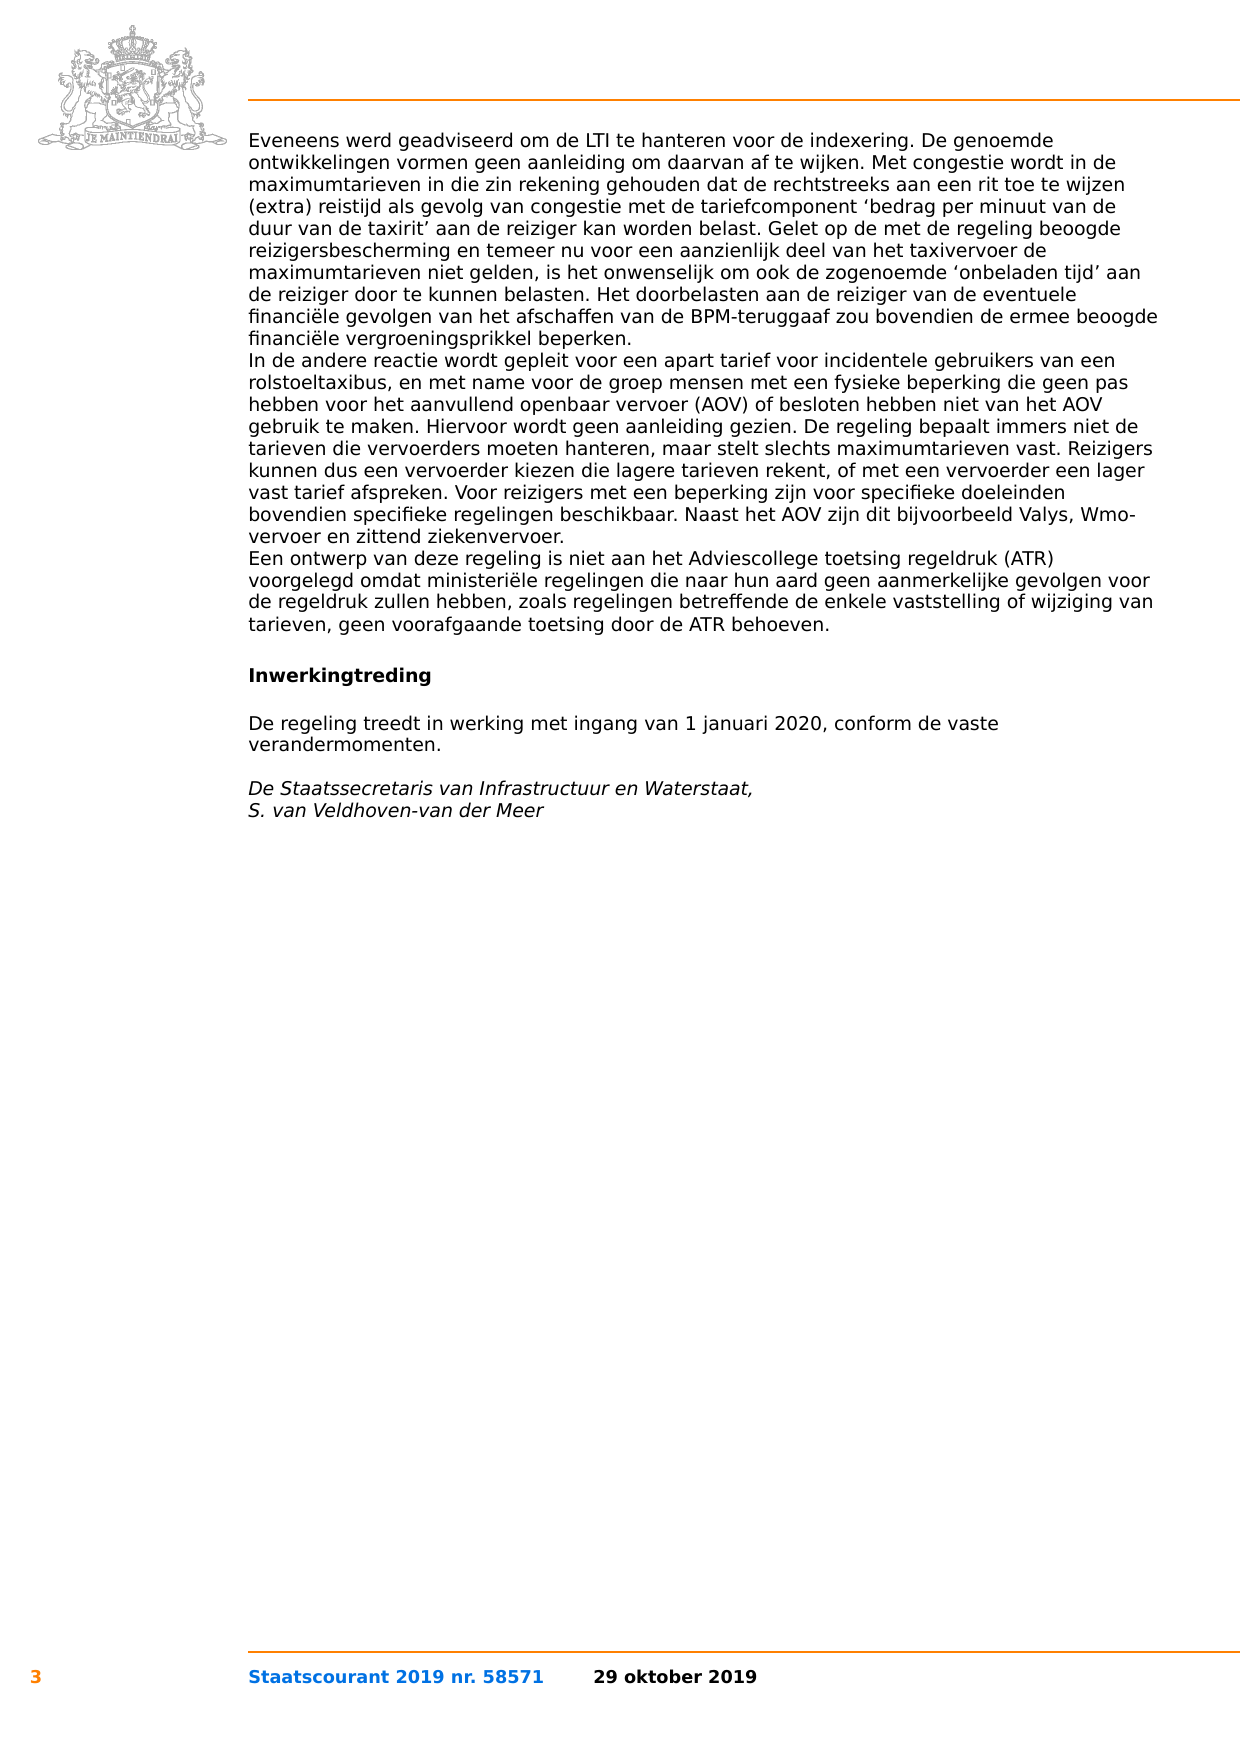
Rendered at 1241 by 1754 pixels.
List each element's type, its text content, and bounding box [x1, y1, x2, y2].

text Een ontwerp van deze regeling is niet aan het Adviescollege toetsing regeldruk (ATR) voorgelegd omdat ministeriële regelingen die naar hun aard geen aanmerkelijke gevolgen voor de regeldruk zullen hebben, zoals regelingen betreffende de enkele vaststelling of wijziging van tarieven, geen voorafgaande toetsing door de ATR behoeven. [248, 547, 1163, 635]
text De Staatssecretaris van Infrastructuur en Waterstaat, S. van Veldhoven-van der Meer [248, 778, 1163, 822]
text De regeling treedt in werking met ingang van 1 januari 2020, conform de vaste verandermomenten. [248, 712, 1163, 756]
picture [38, 25, 227, 150]
text In de andere reactie wordt gepleit voor een apart tarief voor incidentele gebruikers van een rolstoeltaxibus, en met name voor de groep mensen met een fysieke beperking die geen pas hebben voor het aanvullend openbaar vervoer (AOV) of besloten hebben niet van het AOV gebruik te maken. Hiervoor wordt geen aanleiding gezien. De regeling bepaalt immers niet de tarieven die vervoerders moeten hanteren, maar stelt slechts maximumtarieven vast. Reizigers kunnen dus een vervoerder kiezen die lagere tarieven rekent, of met een vervoerder een lager vast tarief afspreken. Voor reizigers met een beperking zijn voor specifieke doeleinden bovendien specifieke regelingen beschikbaar. Naast het AOV zijn dit bijvoorbeeld Valys, Wmo-vervoer en zittend ziekenvervoer. [248, 350, 1163, 547]
subtitle Inwerkingtreding [248, 665, 1163, 687]
text Eveneens werd geadviseerd om de LTI te hanteren voor de indexering. De genoemde ontwikkelingen vormen geen aanleiding om daarvan af te wijken. Met congestie wordt in de maximumtarieven in die zin rekening gehouden dat de rechtstreeks aan een rit toe te wijzen (extra) reistijd als gevolg van congestie met de tariefcomponent ‘bedrag per minuut van de duur van de taxirit’ aan de reiziger kan worden belast. Gelet op de met de regeling beoogde reizigersbescherming en temeer nu voor een aanzienlijk deel van het taxivervoer de maximumtarieven niet gelden, is het onwenselijk om ook de zogenoemde ‘onbeladen tijd’ aan de reiziger door te kunnen belasten. Het doorbelasten aan de reiziger van de eventuele financiële gevolgen van het afschaffen van de BPM-teruggaaf zou bovendien de ermee beoogde financiële vergroeningsprikkel beperken. [248, 130, 1163, 350]
